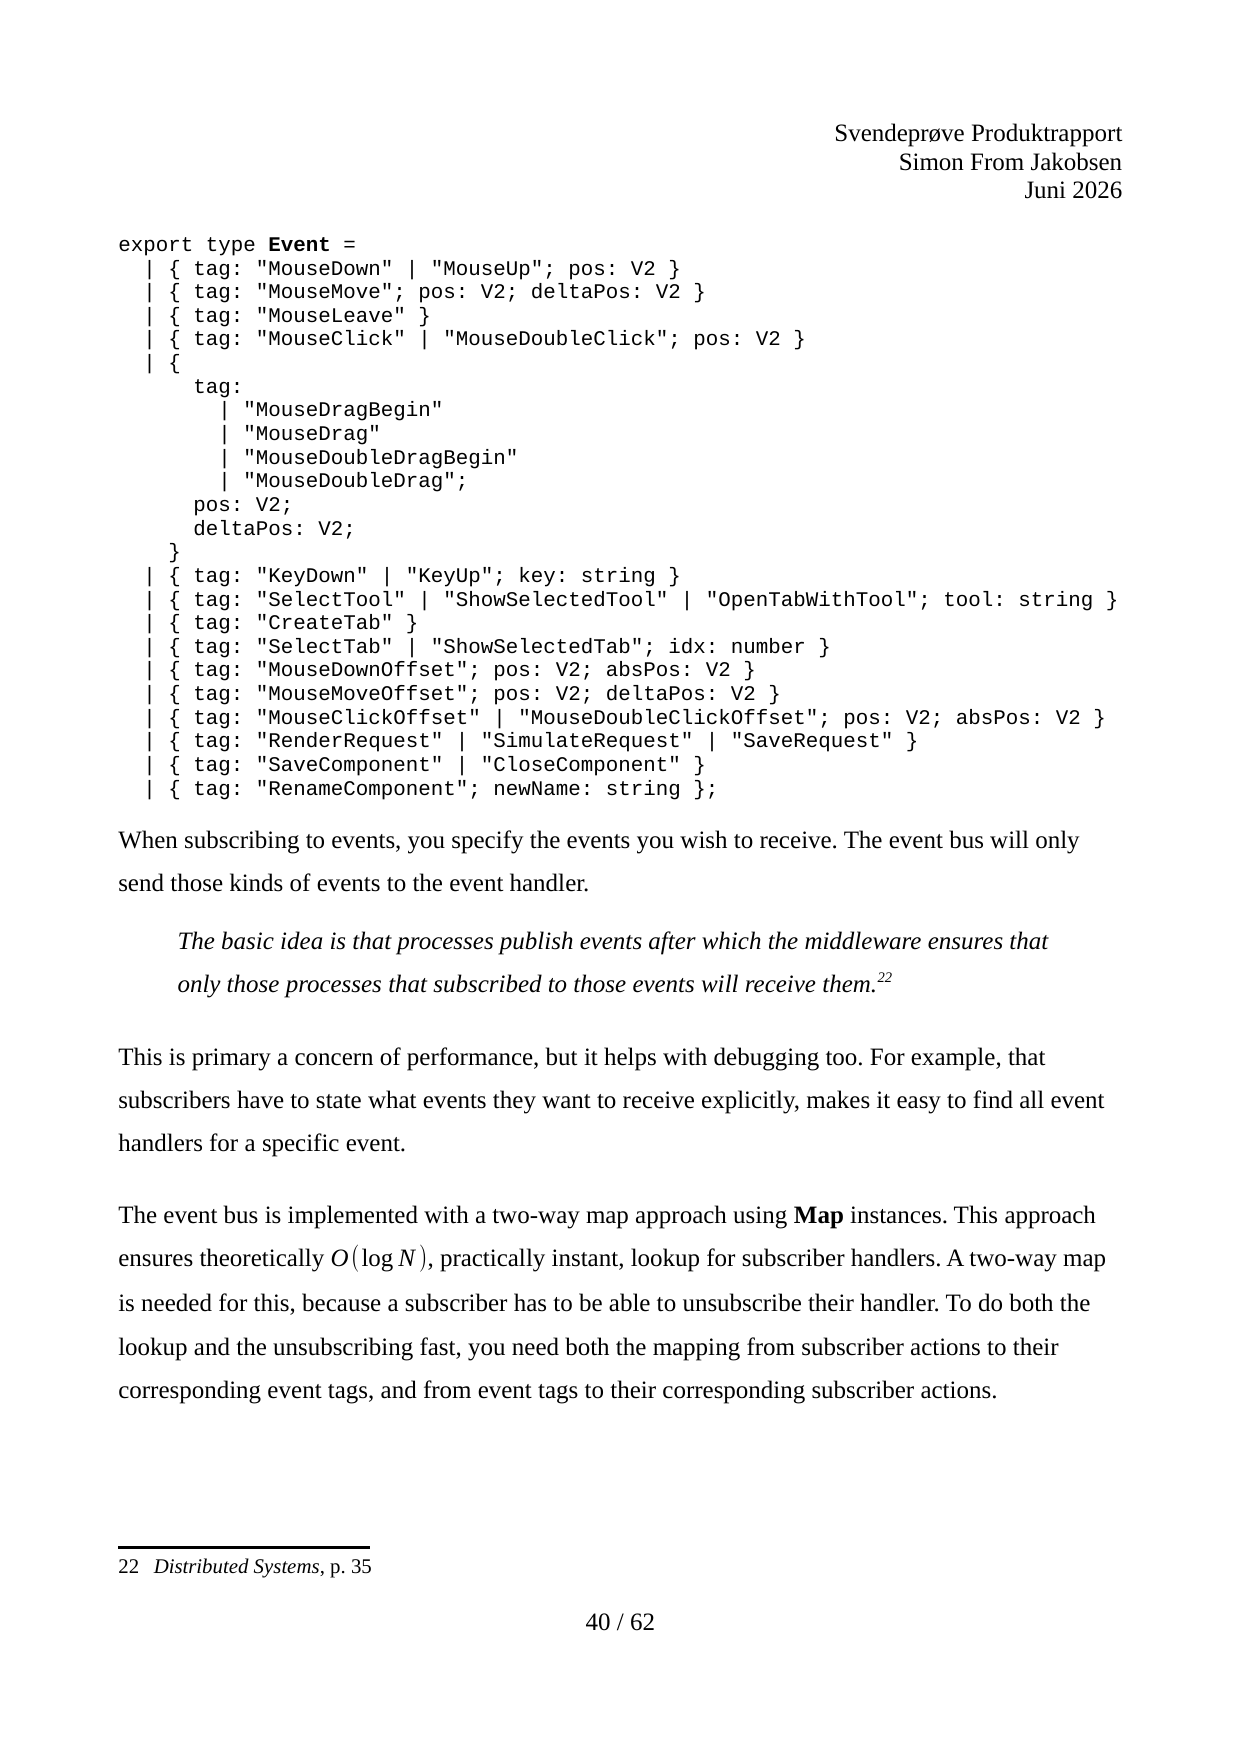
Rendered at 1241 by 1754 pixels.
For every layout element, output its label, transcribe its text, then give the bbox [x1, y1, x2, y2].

text export type Event = [118, 234, 1122, 257]
text | { tag: "RenderRequest" | "SimulateRequest" | "SaveRequest" } [118, 730, 1122, 754]
text | { tag: "KeyDown" | "KeyUp"; key: string } [118, 565, 1122, 588]
text tag: [118, 376, 1122, 399]
text When subscribing to events, you specify the events you wish to receive. The event bus will only send those kinds of events to the event handler. [118, 825, 1122, 897]
text The event bus is implemented with a two-way map approach using Map instances. This approach ensures theoretically , practically instant, lookup for subscriber handlers. A two-way map is needed for this, because a subscriber has to be able to unsubscribe their handler. To do both the lookup and the unsubscribing fast, you need both the mapping from subscriber actions to their corresponding event tags, and from event tags to their corresponding subscriber actions. [118, 1200, 1122, 1403]
text | { tag: "SaveComponent" | "CloseComponent" } [118, 754, 1122, 778]
text | { tag: "MouseDownOffset"; pos: V2; absPos: V2 } [118, 659, 1122, 683]
text The basic idea is that processes publish events after which the middleware ensures that only those processes that subscribed to those events will receive them. [177, 926, 1063, 998]
text | { tag: "MouseDown" | "MouseUp"; pos: V2 } [118, 257, 1122, 281]
text | { tag: "MouseClick" | "MouseDoubleClick"; pos: V2 } [118, 328, 1122, 352]
text } [118, 541, 1122, 565]
text | "MouseDragBegin" [118, 399, 1122, 423]
text | { tag: "MouseMove"; pos: V2; deltaPos: V2 } [118, 281, 1122, 305]
text | "MouseDrag" [118, 423, 1122, 447]
text | { tag: "MouseMoveOffset"; pos: V2; deltaPos: V2 } [118, 683, 1122, 707]
text | { tag: "SelectTool" | "ShowSelectedTool" | "OpenTabWithTool"; tool: string } [118, 588, 1122, 612]
text | { tag: "SelectTab" | "ShowSelectedTab"; idx: number } [118, 636, 1122, 659]
text Distributed Systems, p. 35 [118, 1553, 1122, 1578]
text This is primary a concern of performance, but it helps with debugging too. For example, that subscribers have to state what events they want to receive explicitly, makes it easy to find all event handlers for a specific event. [118, 1042, 1122, 1157]
text | "MouseDoubleDragBegin" [118, 447, 1122, 470]
text | { [118, 352, 1122, 376]
text | { tag: "MouseClickOffset" | "MouseDoubleClickOffset"; pos: V2; absPos: V2 } [118, 707, 1122, 730]
text | { tag: "MouseLeave" } [118, 305, 1122, 328]
text | { tag: "CreateTab" } [118, 612, 1122, 636]
text | "MouseDoubleDrag"; [118, 470, 1122, 494]
text deltaPos: V2; [118, 518, 1122, 541]
text | { tag: "RenameComponent"; newName: string }; [118, 778, 1122, 825]
text pos: V2; [118, 494, 1122, 518]
